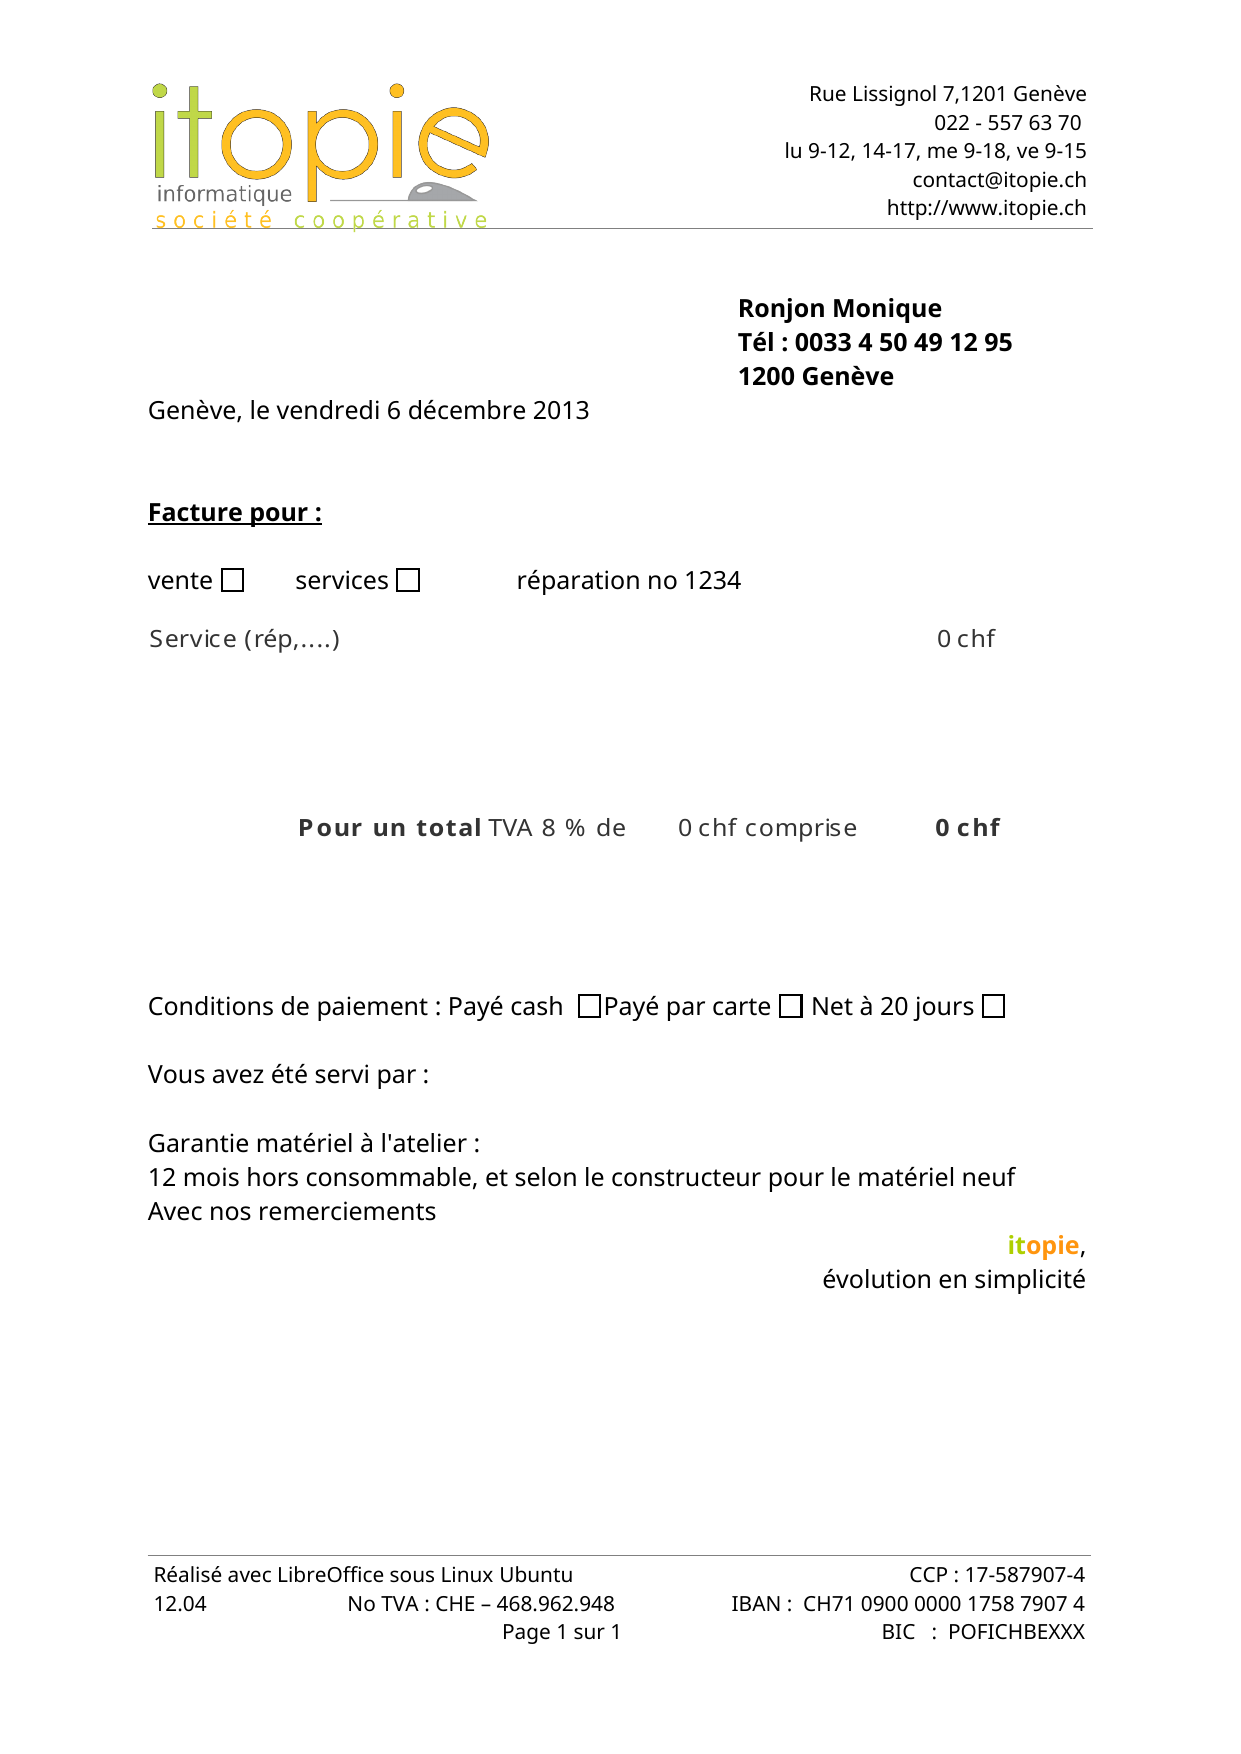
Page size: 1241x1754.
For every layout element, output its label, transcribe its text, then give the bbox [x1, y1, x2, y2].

text Avec nos remerciements [148, 1193, 1093, 1227]
text 12 mois hors consommable, et selon le constructeur pour le matériel neuf [148, 1159, 1093, 1193]
text Tél : 0033 4 50 49 12 95 [148, 324, 1093, 358]
text Garantie matériel à l'atelier : [148, 1125, 1093, 1159]
text itopie, [148, 1227, 1093, 1262]
text Facture pour : [148, 495, 1093, 529]
picture [138, 72, 500, 244]
text Genève, le vendredi 6 décembre 2013 [148, 392, 1093, 427]
text Ronjon Monique [148, 290, 1093, 324]
text évolution en simplicité [148, 1262, 1093, 1296]
text vente services réparation no 1234 [148, 563, 1093, 597]
text 1200 Genève [148, 358, 1093, 392]
text Conditions de paiement : Payé cash Payé par carte Net à 20 jours [148, 989, 1093, 1023]
text Vous avez été servi par : [148, 1057, 1093, 1091]
